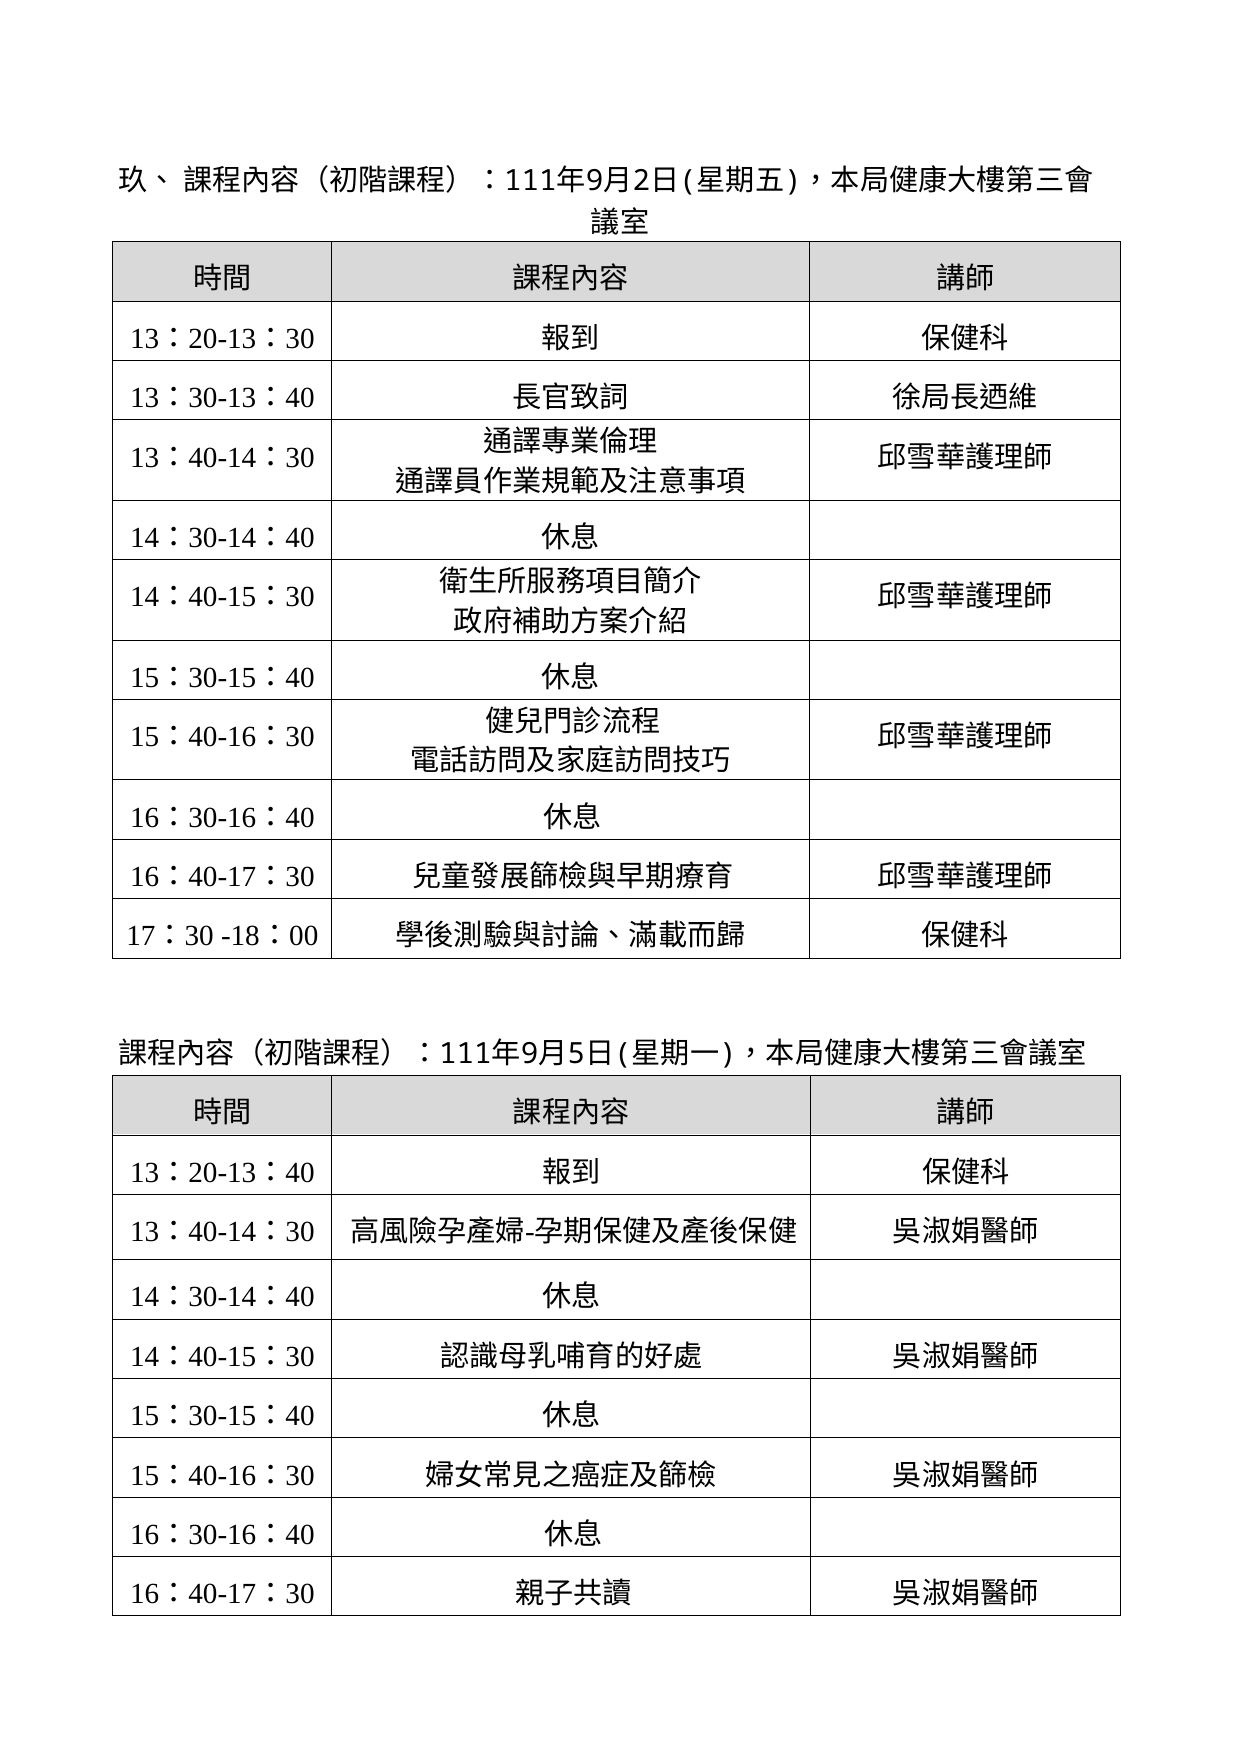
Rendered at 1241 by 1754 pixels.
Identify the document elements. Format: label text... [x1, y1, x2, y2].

text 課程內容（初階課程）：111年9月5日(星期一)，本局健康大樓第三會議室 [118, 1017, 1122, 1075]
table_cell 學後測驗與討論、滿載而歸 [332, 899, 809, 957]
table_cell 報到 [332, 302, 809, 360]
table_cell 13：20-13：40 [113, 1136, 331, 1194]
table_cell 14：40-15：30 [113, 1320, 331, 1378]
table_header 課程內容 [332, 242, 809, 301]
table_cell [810, 501, 1120, 559]
table_header 時間 [113, 242, 331, 301]
table_header 課程內容 [332, 1076, 810, 1134]
table_cell 婦女常見之癌症及篩檢 [332, 1438, 810, 1497]
table_cell 15：30-15：40 [113, 641, 331, 699]
table_cell 保健科 [811, 1136, 1120, 1194]
text 玖、 課程內容（初階課程）：111年9月2日(星期五)，本局健康大樓第三會 [118, 156, 1122, 199]
table_cell 徐局長迺維 [810, 361, 1120, 419]
table_cell 休息 [332, 1260, 810, 1318]
table_cell 兒童發展篩檢與早期療育 [332, 840, 809, 898]
table_cell 休息 [332, 1498, 810, 1556]
table_cell 長官致詞 [332, 361, 809, 419]
table_cell [810, 780, 1120, 839]
table_cell 邱雪華護理師 [810, 840, 1120, 898]
table_cell 13：40-14：30 [113, 1195, 331, 1259]
table_cell 16：30-16：40 [113, 780, 331, 839]
table_cell 邱雪華護理師 [810, 420, 1120, 500]
table_cell [810, 641, 1120, 699]
table_cell 親子共讀 [332, 1557, 810, 1615]
table_cell 13：40-14：30 [113, 420, 331, 500]
table_cell 認識母乳哺育的好處 [332, 1320, 810, 1378]
table_cell 14：40-15：30 [113, 560, 331, 639]
table_cell 保健科 [810, 302, 1120, 360]
table_cell 健兒門診流程 電話訪問及家庭訪問技巧 [332, 700, 809, 779]
table_cell 15：30-15：40 [113, 1379, 331, 1437]
table_cell 14：30-14：40 [113, 1260, 331, 1318]
table_cell 休息 [332, 501, 809, 559]
table_header 時間 [113, 1076, 331, 1134]
table_cell [811, 1379, 1120, 1437]
table_cell 13：30-13：40 [113, 361, 331, 419]
text 議室 [118, 199, 1122, 241]
table_cell 吳淑娟醫師 [811, 1438, 1120, 1497]
table_cell 15：40-16：30 [113, 700, 331, 779]
table_cell 休息 [332, 641, 809, 699]
table_cell 報到 [332, 1136, 810, 1194]
table_cell [811, 1260, 1120, 1318]
table_cell 16：40-17：30 [113, 840, 331, 898]
table_cell 16：30-16：40 [113, 1498, 331, 1556]
table_cell [811, 1498, 1120, 1556]
table_cell 吳淑娟醫師 [811, 1557, 1120, 1615]
table_cell 保健科 [810, 899, 1120, 957]
table_cell 邱雪華護理師 [810, 700, 1120, 779]
table_cell 15：40-16：30 [113, 1438, 331, 1497]
table_cell 16：40-17：30 [113, 1557, 331, 1615]
table_cell 吳淑娟醫師 [811, 1195, 1120, 1259]
table_header 講師 [810, 242, 1120, 301]
table_cell 通譯專業倫理 通譯員作業規範及注意事項 [332, 420, 809, 500]
table_cell 邱雪華護理師 [810, 560, 1120, 639]
table_cell 17：30 -18：00 [113, 899, 331, 957]
table_cell 衛生所服務項目簡介 政府補助方案介紹 [332, 560, 809, 639]
table_cell 13：20-13：30 [113, 302, 331, 360]
table_cell 吳淑娟醫師 [811, 1320, 1120, 1378]
table_cell 14：30-14：40 [113, 501, 331, 559]
table_cell 高風險孕產婦-孕期保健及產後保健 [332, 1195, 810, 1259]
table_cell 休息 [332, 780, 809, 839]
table_cell 休息 [332, 1379, 810, 1437]
table_header 講師 [811, 1076, 1120, 1134]
